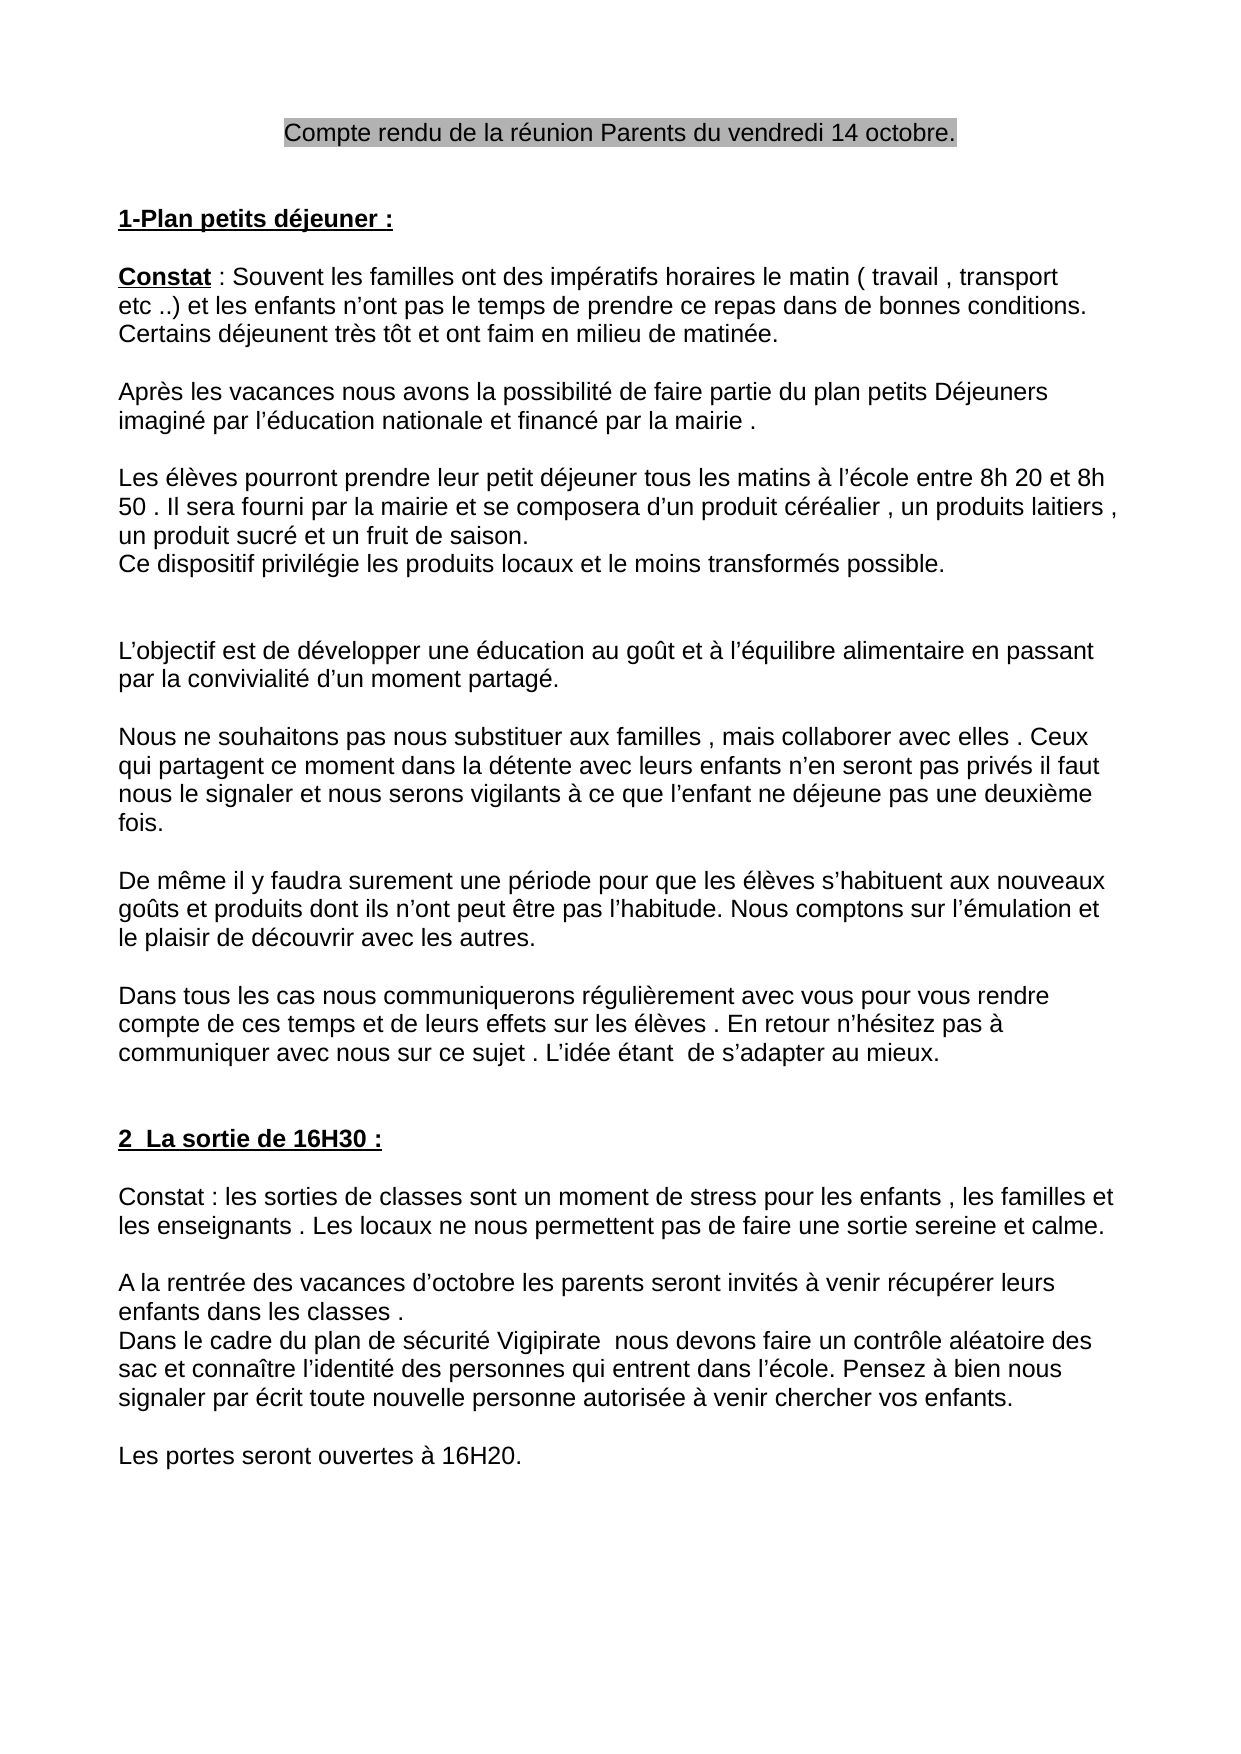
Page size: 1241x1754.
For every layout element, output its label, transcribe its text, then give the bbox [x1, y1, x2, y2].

text Compte rendu de la réunion Parents du vendredi 14 octobre. [118, 118, 1122, 147]
text Les élèves pourront prendre leur petit déjeuner tous les matins à l’école entre 8h 20 et 8h 50 . Il sera fourni par la mairie et se composera d’un produit céréalier , un produits laitiers , un produit sucré et un fruit de saison. [118, 463, 1122, 549]
text Dans le cadre du plan de sécurité Vigipirate nous devons faire un contrôle aléatoire des sac et connaître l’identité des personnes qui entrent dans l’école. Pensez à bien nous signaler par écrit toute nouvelle personne autorisée à venir chercher vos enfants. [118, 1326, 1122, 1412]
text A la rentrée des vacances d’octobre les parents seront invités à venir récupérer leurs enfants dans les classes . [118, 1268, 1122, 1326]
text De même il y faudra surement une période pour que les élèves s’habituent aux nouveaux goûts et produits dont ils n’ont peut être pas l’habitude. Nous comptons sur l’émulation et le plaisir de découvrir avec les autres. [118, 866, 1122, 952]
text Ce dispositif privilégie les produits locaux et le moins transformés possible. [118, 549, 1122, 578]
text 2_La sortie de 16H30 : [118, 1124, 1122, 1153]
text L’objectif est de développer une éducation au goût et à l’équilibre alimentaire en passant par la convivialité d’un moment partagé. [118, 636, 1122, 693]
text Constat : Souvent les familles ont des impératifs horaires le matin ( travail , transport etc ..) et les enfants n’ont pas le temps de prendre ce repas dans de bonnes conditions. Certains déjeunent très tôt et ont faim en milieu de matinée. [118, 262, 1122, 348]
text Les portes seront ouvertes à 16H20. [118, 1441, 1122, 1469]
text Constat : les sorties de classes sont un moment de stress pour les enfants , les familles et les enseignants . Les locaux ne nous permettent pas de faire une sortie sereine et calme. [118, 1182, 1122, 1239]
text 1-Plan petits déjeuner : [118, 204, 1122, 233]
text Dans tous les cas nous communiquerons régulièrement avec vous pour vous rendre compte de ces temps et de leurs effets sur les élèves . En retour n’hésitez pas à communiquer avec nous sur ce sujet . L’idée étant de s’adapter au mieux. [118, 981, 1122, 1067]
text Nous ne souhaitons pas nous substituer aux familles , mais collaborer avec elles . Ceux qui partagent ce moment dans la détente avec leurs enfants n’en seront pas privés il faut nous le signaler et nous serons vigilants à ce que l’enfant ne déjeune pas une deuxième fois. [118, 722, 1122, 837]
text Après les vacances nous avons la possibilité de faire partie du plan petits Déjeuners imaginé par l’éducation nationale et financé par la mairie . [118, 377, 1122, 434]
